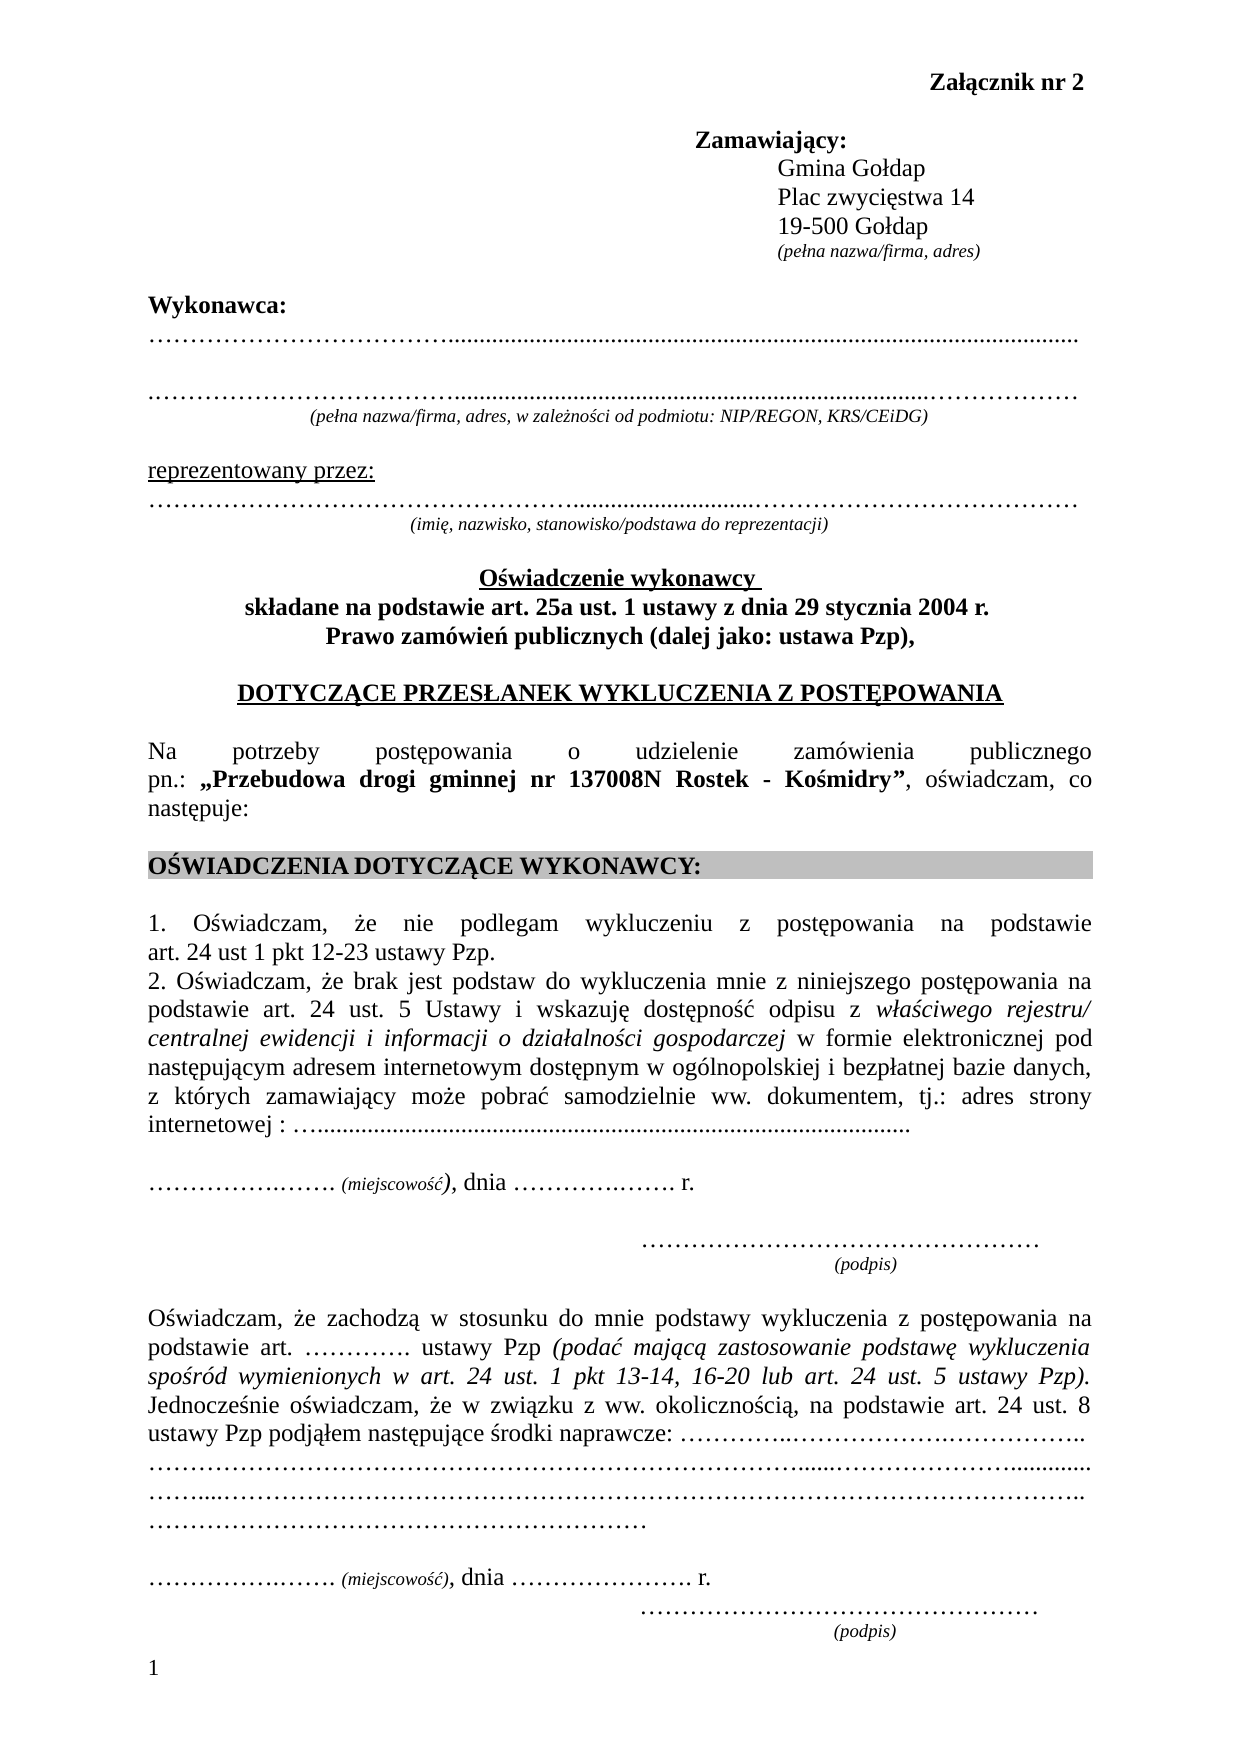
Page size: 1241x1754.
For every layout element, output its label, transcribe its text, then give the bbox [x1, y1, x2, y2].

text …………….……. (miejscowość), dnia ………….……. r. [148, 1167, 1093, 1196]
text (podpis) [148, 1620, 1093, 1641]
text reprezentowany przez: [148, 455, 1093, 484]
text ……………………………………………………………………......………………….............……....…………………………………………………………………………………………..…………………………………………………… [148, 1447, 1093, 1533]
text Gmina Gołdap [777, 153, 1093, 182]
text Wykonawca: [148, 290, 1093, 319]
text (podpis) [148, 1253, 1093, 1275]
text Plac zwycięstwa 14 [777, 182, 1093, 211]
text …………………………………………….............................………………………………… [148, 484, 1093, 513]
text Zamawiający: [694, 125, 1093, 153]
text .………………………………............................................................................……………… [148, 376, 1093, 405]
text …………….……. (miejscowość), dnia …………………. r. [148, 1562, 1093, 1591]
text ………………………………………… [148, 1591, 1093, 1620]
text Oświadczenie wykonawcy [148, 563, 1093, 592]
text składane na podstawie art. 25a ust. 1 ustawy z dnia 29 stycznia 2004 r. [148, 592, 1093, 621]
text (imię, nazwisko, stanowisko/podstawa do reprezentacji) [148, 513, 1093, 534]
text (pełna nazwa/firma, adres) [777, 240, 1093, 261]
text DOTYCZĄCE PRZESŁANEK WYKLUCZENIA Z POSTĘPOWANIA [148, 678, 1093, 707]
text ………………………………………… [148, 1224, 1093, 1253]
text (pełna nazwa/firma, adres, w zależności od podmiotu: NIP/REGON, KRS/CEiDG) [148, 405, 1093, 427]
text 2. Oświadczam, że brak jest podstaw do wykluczenia mnie z niniejszego postępowania na podstawie art. 24 ust. 5 Ustawy i wskazuję dostępność odpisu z właściwego rejestru/ centralnej ewidencji i informacji o działalności gospodarczej w formie elektronicznej pod następującym adresem internetowym dostępnym w ogólnopolskiej i bezpłatnej bazie danych, z których zamawiający może pobrać samodzielnie ww. dokumentem, tj.: adres strony internetowej : …............................................................................................... [148, 966, 1093, 1138]
text Załącznik nr 2 [148, 67, 1093, 96]
text 19-500 Gołdap [777, 211, 1093, 240]
text Oświadczam, że zachodzą w stosunku do mnie podstawy wykluczenia z postępowania na podstawie art. …………. ustawy Pzp (podać mającą zastosowanie podstawę wykluczenia spośród wymienionych w art. 24 ust. 1 pkt 13-14, 16-20 lub art. 24 ust. 5 ustawy Pzp). Jednocześnie oświadczam, że w związku z ww. okolicznością, na podstawie art. 24 ust. 8 ustawy Pzp podjąłem następujące środki naprawcze: …………..……………….…………….. [148, 1303, 1093, 1447]
list 1. Oświadczam, że nie podlegam wykluczeniu z postępowania na podstawie art. 24 ust 1 pkt 12-23 ustawy Pzp. [148, 908, 1093, 966]
text OŚWIADCZENIA DOTYCZĄCE WYKONAWCY: [148, 851, 1093, 879]
text Na potrzeby postępowania o udzielenie zamówienia publicznego pn.: „Przebudowa drogi gminnej nr 137008N Rostek - Kośmidry”, oświadczam, co następuje: [148, 736, 1093, 822]
text Prawo zamówień publicznych (dalej jako: ustawa Pzp), [148, 621, 1093, 649]
text ………………………………..................................................................................................... [148, 319, 1093, 348]
